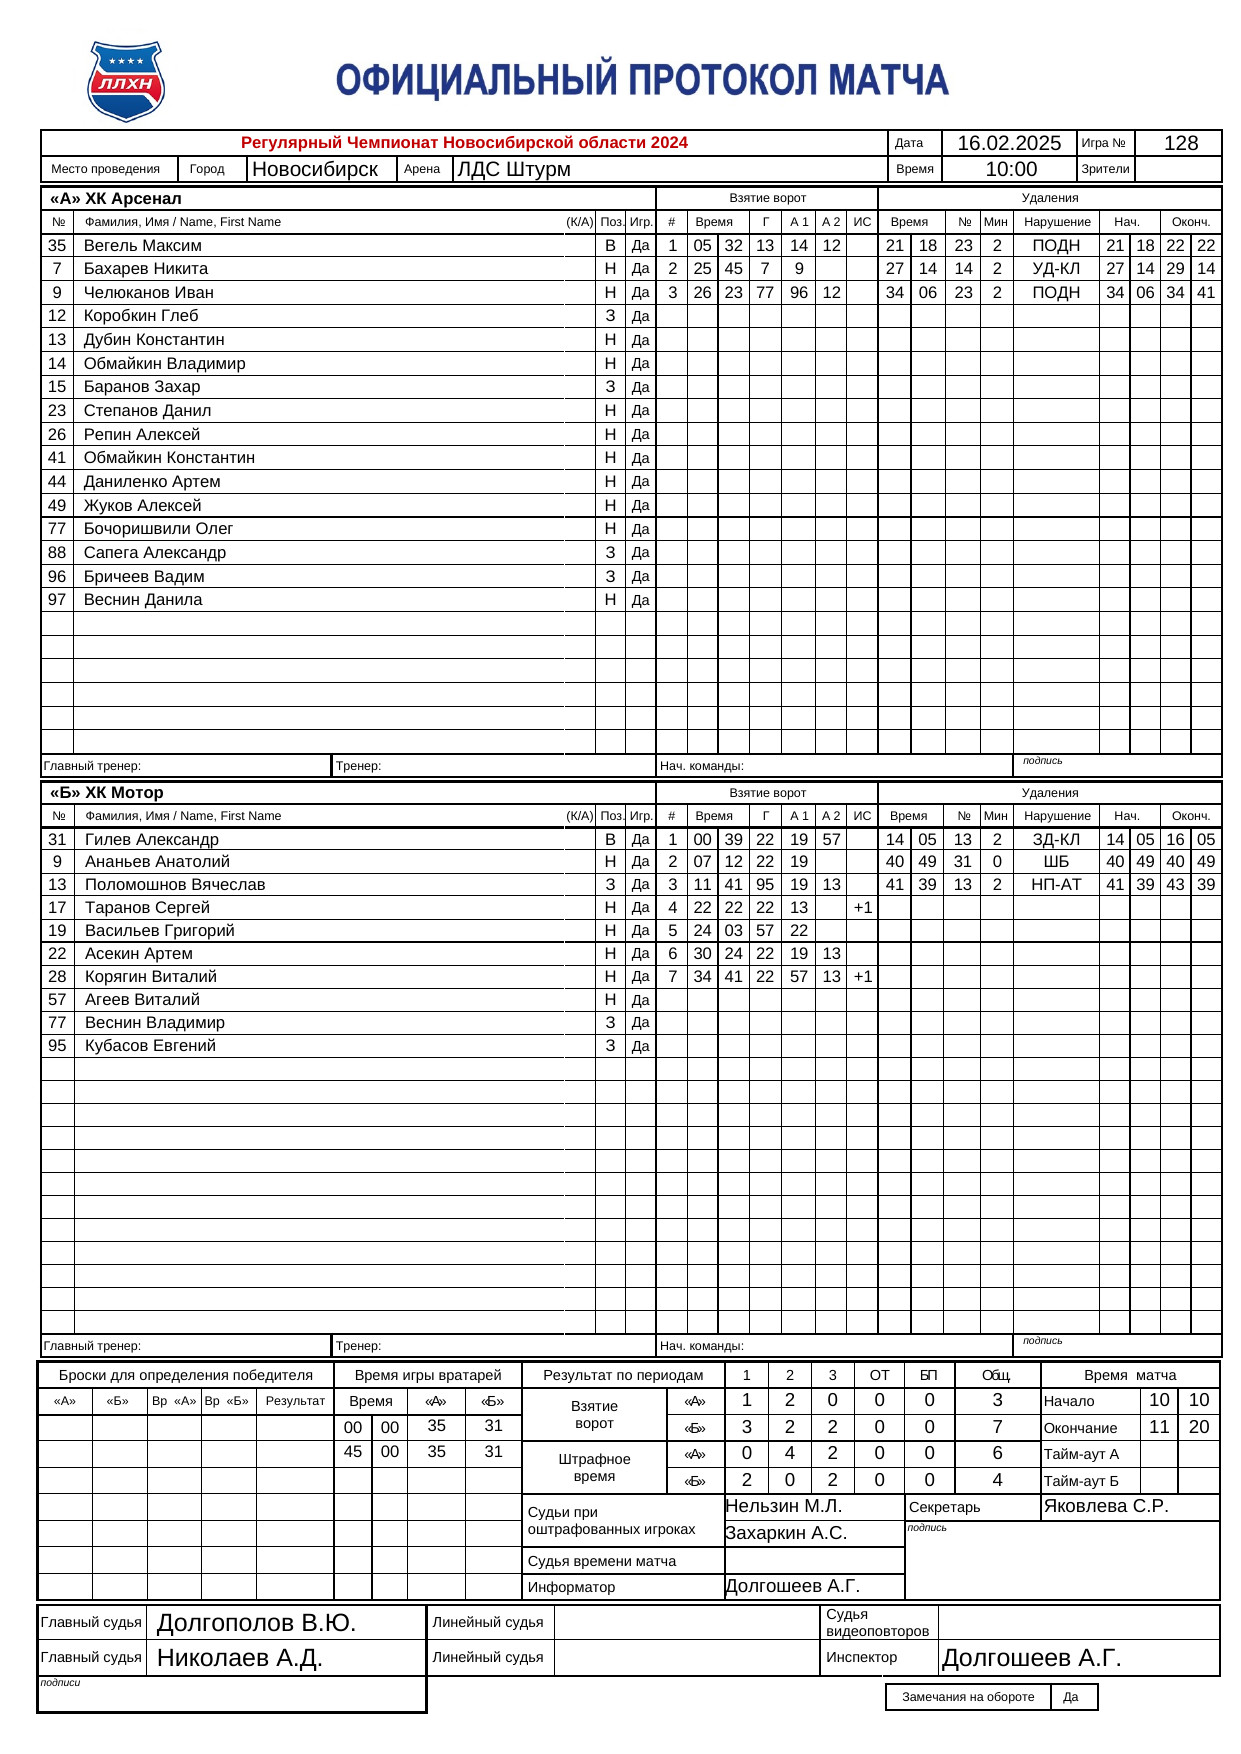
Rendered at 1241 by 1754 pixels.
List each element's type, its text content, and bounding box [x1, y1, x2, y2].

table_cell [657, 1242, 687, 1264]
table_cell [202, 1441, 256, 1467]
table_cell [408, 1547, 465, 1573]
table_cell [466, 1547, 521, 1573]
table_cell Взятие ворот [523, 1389, 666, 1440]
table_cell Оконч. [1161, 805, 1221, 826]
table_cell З [596, 541, 625, 564]
table_cell [1161, 683, 1190, 706]
table_cell 00 [335, 1416, 371, 1440]
table_cell [93, 1494, 147, 1520]
table_cell [42, 1288, 74, 1310]
table_cell [879, 659, 910, 682]
table_cell [719, 328, 749, 351]
table_cell [1014, 730, 1099, 753]
table_header Да [1052, 1685, 1097, 1709]
table_cell А 2 [816, 805, 846, 826]
table_cell [1014, 541, 1099, 564]
table_cell [1192, 588, 1221, 611]
table_cell Гилев Александр [75, 829, 564, 849]
table_cell [565, 920, 595, 941]
table_cell [946, 352, 980, 374]
table_cell [1192, 1173, 1221, 1195]
table_cell [39, 1441, 92, 1467]
table_cell [657, 659, 687, 682]
table_cell [750, 1242, 781, 1264]
table_cell [657, 707, 687, 729]
table_cell 31 [944, 850, 980, 872]
table_cell [42, 659, 73, 682]
table_cell [816, 446, 846, 469]
table_cell [596, 1058, 625, 1079]
table_header Регулярный Чемпионат Новосибирской области 2024 [42, 131, 887, 155]
table_cell [1014, 1196, 1099, 1218]
table_cell Да [626, 257, 655, 280]
table_cell [879, 707, 910, 729]
table_cell [1161, 943, 1190, 964]
table_cell 10:00 [943, 157, 1076, 181]
table_cell 7 [42, 257, 73, 280]
table_cell Секретарь [906, 1495, 1040, 1520]
table_cell [688, 1265, 717, 1287]
table_cell Поз. [596, 805, 625, 826]
table_cell Вр «Б» [202, 1389, 256, 1413]
table_cell [1100, 1150, 1129, 1172]
table_cell [42, 1081, 74, 1103]
table_cell [466, 1494, 521, 1520]
table_cell [1100, 920, 1129, 941]
table_cell [750, 1288, 781, 1310]
table_cell [981, 1265, 1013, 1287]
table_cell [750, 588, 781, 611]
table_cell [782, 612, 815, 634]
table_cell 25 [688, 257, 717, 280]
table_cell 34 [1100, 281, 1129, 303]
table_cell [782, 1012, 815, 1033]
table_cell [1100, 565, 1129, 587]
table_cell [946, 565, 980, 587]
table_cell 05 [1131, 829, 1160, 849]
table_cell [42, 636, 73, 658]
table_cell [1131, 1150, 1160, 1172]
table_cell 39 [1192, 874, 1221, 895]
table_cell А 2 [816, 211, 846, 233]
table_cell [1131, 896, 1160, 918]
table_cell 00 [373, 1441, 407, 1467]
table_cell [565, 1311, 595, 1333]
table_cell [782, 565, 815, 587]
table_cell +1 [847, 966, 877, 987]
table_cell Баранов Захар [74, 376, 564, 398]
table_cell [565, 659, 595, 682]
table_cell [782, 1311, 815, 1333]
table_cell [1131, 565, 1160, 587]
table_cell [879, 896, 910, 918]
table_header Результат по периодам [523, 1363, 724, 1387]
table_cell [981, 305, 1013, 327]
table_cell [719, 1288, 749, 1310]
table_cell 14 [42, 352, 73, 374]
table_cell [565, 352, 595, 374]
table_cell [782, 1265, 815, 1287]
table_cell [626, 683, 655, 706]
table_cell 57 [782, 966, 815, 987]
table_cell [879, 423, 910, 445]
table_cell [750, 1150, 781, 1172]
table_cell Челюканов Иван [74, 281, 564, 303]
table_cell [816, 1058, 846, 1079]
table_cell [1179, 1468, 1219, 1493]
table_cell [1131, 683, 1160, 706]
table_header Взятие ворот [657, 188, 877, 209]
table_cell Время [335, 1389, 407, 1413]
table_cell [719, 1104, 749, 1126]
table_cell [257, 1574, 333, 1599]
table_cell [1141, 1468, 1177, 1493]
table_cell [1192, 328, 1221, 351]
table_cell [912, 1242, 943, 1264]
table_cell [688, 612, 717, 634]
table_cell [981, 1081, 1013, 1103]
table_cell Н [596, 896, 625, 918]
table_cell [847, 565, 877, 587]
table_cell [75, 1242, 564, 1264]
table_cell [688, 518, 717, 540]
table_cell [782, 305, 815, 327]
table_cell 39 [1131, 874, 1160, 895]
table_cell [879, 1127, 910, 1149]
table_cell [879, 1173, 910, 1195]
table_cell [847, 1081, 877, 1103]
table_cell 22 [750, 829, 781, 849]
table_cell [847, 1311, 877, 1333]
table_cell [782, 1127, 815, 1149]
table_cell Н [596, 399, 625, 422]
table_cell [565, 470, 595, 493]
table_cell [1131, 636, 1160, 658]
table_cell [847, 235, 877, 256]
table_cell 35 [42, 235, 73, 256]
table_cell [879, 328, 910, 351]
table_cell [1131, 1127, 1160, 1149]
table_cell [944, 896, 980, 918]
table_cell [879, 1150, 910, 1172]
table_cell [981, 920, 1013, 941]
table_cell ПОДН [1014, 281, 1099, 303]
table_cell [657, 1127, 687, 1149]
table_cell [1100, 966, 1129, 987]
table_cell [39, 1547, 92, 1573]
table_cell [946, 446, 980, 469]
table_cell [944, 989, 980, 1011]
table_cell 23 [42, 399, 73, 422]
table_cell [688, 1242, 717, 1264]
table_cell 13 [42, 328, 73, 351]
table_cell [879, 494, 910, 516]
table_cell [816, 730, 846, 753]
table_cell [879, 376, 910, 398]
table_cell [847, 494, 877, 516]
table_cell [912, 1104, 943, 1126]
table_cell УД-КЛ [1014, 257, 1099, 280]
table_cell [657, 1196, 687, 1218]
table_cell [719, 423, 749, 445]
table_cell [750, 446, 781, 469]
table_cell 0 [812, 1389, 854, 1413]
table_cell Да [626, 896, 655, 918]
table_cell [335, 1468, 371, 1493]
table_cell [944, 1104, 980, 1126]
table_cell [688, 989, 717, 1011]
table_cell [202, 1416, 256, 1440]
table_cell [1014, 494, 1099, 516]
table_cell [148, 1547, 201, 1573]
table_cell [719, 588, 749, 611]
table_cell [816, 612, 846, 634]
table_cell [912, 1265, 943, 1287]
table_cell [1014, 659, 1099, 682]
table_cell [75, 1311, 564, 1333]
table_cell [981, 446, 1013, 469]
table_cell [565, 1150, 595, 1172]
table_cell Да [626, 920, 655, 941]
table_cell [1131, 707, 1160, 729]
table_cell [657, 494, 687, 516]
table_cell [657, 1081, 687, 1103]
table_cell [565, 1035, 595, 1057]
table_cell [847, 989, 877, 1011]
table_cell [688, 1012, 717, 1033]
table_cell 35 [408, 1441, 465, 1467]
table_cell 05 [912, 829, 943, 849]
table_cell [565, 1127, 595, 1149]
table_cell Дубин Константин [74, 328, 564, 351]
table_cell 15 [42, 376, 73, 398]
table_cell [42, 707, 73, 729]
table_cell [565, 446, 595, 469]
table_cell [719, 1012, 749, 1033]
table_cell [1161, 423, 1190, 445]
table_cell [1161, 305, 1190, 327]
table_cell Долгополов В.Ю. [147, 1606, 425, 1639]
table_cell 49 [912, 850, 943, 872]
table_cell 41 [1100, 874, 1129, 895]
table_cell Долгошеев А.Г. [939, 1640, 1219, 1675]
table_header Время игры вратарей [335, 1363, 521, 1387]
table_cell [1131, 518, 1160, 540]
table_cell [816, 1150, 846, 1172]
table_cell [1100, 943, 1129, 964]
table_cell [847, 1058, 877, 1079]
table_cell [879, 1196, 910, 1218]
table_cell [912, 659, 945, 682]
table_cell [1014, 1311, 1099, 1333]
table_cell 2 [812, 1442, 854, 1467]
table_cell Н [596, 494, 625, 516]
table_cell [42, 683, 73, 706]
table_cell [816, 588, 846, 611]
table_cell [1192, 1035, 1221, 1057]
table_cell [1100, 1173, 1129, 1195]
table_cell [912, 565, 945, 587]
table_cell [688, 565, 717, 587]
table_cell [688, 446, 717, 469]
table_cell [74, 659, 564, 682]
table_cell 39 [912, 874, 943, 895]
table_cell [816, 494, 846, 516]
table_cell [1100, 541, 1129, 564]
table_cell [782, 446, 815, 469]
table_header ОТ [855, 1363, 904, 1387]
table_cell [1192, 636, 1221, 658]
table_cell [565, 1219, 595, 1241]
table_cell [1161, 659, 1190, 682]
table_cell Тайм-аут Б [1042, 1468, 1140, 1493]
table_cell [596, 1196, 625, 1218]
table_cell 41 [719, 874, 749, 895]
table_cell [1014, 518, 1099, 540]
table_cell [847, 612, 877, 634]
table_cell [39, 1521, 92, 1546]
table_cell Кубасов Евгений [75, 1035, 564, 1057]
table_cell [42, 1104, 74, 1126]
table_cell [1100, 659, 1129, 682]
table_cell [912, 541, 945, 564]
table_cell З [596, 305, 625, 327]
table_cell [1161, 376, 1190, 398]
table_cell [719, 707, 749, 729]
table_cell [1100, 305, 1129, 327]
table_cell [1192, 423, 1221, 445]
table_cell 0 [905, 1468, 954, 1493]
table_cell [626, 1219, 655, 1241]
table_cell [1014, 1081, 1099, 1103]
table_cell [912, 1012, 943, 1033]
table_cell [1131, 399, 1160, 422]
table_cell [1192, 989, 1221, 1011]
table_cell Арена [398, 157, 452, 181]
table_cell [912, 1219, 943, 1241]
table_cell [1161, 494, 1190, 516]
table_cell 96 [42, 565, 73, 587]
table_cell [912, 943, 943, 964]
table_cell [847, 470, 877, 493]
table_cell [596, 1219, 625, 1241]
table_cell 21 [879, 235, 910, 256]
table_cell [847, 328, 877, 351]
table_cell [1161, 470, 1190, 493]
table_cell З [596, 874, 625, 895]
table_cell Игр. [626, 211, 655, 233]
table_cell [75, 1150, 564, 1172]
table_cell [565, 1104, 595, 1126]
table_cell [1192, 659, 1221, 682]
table_cell 14 [879, 829, 910, 849]
table_cell [816, 305, 846, 327]
table_cell [750, 636, 781, 658]
table_cell 12 [816, 281, 846, 303]
table_cell 3 [956, 1389, 1040, 1413]
table_cell Репин Алексей [74, 423, 564, 445]
table_cell [657, 446, 687, 469]
table_cell [93, 1468, 147, 1493]
table_cell [75, 1196, 564, 1218]
table_cell [257, 1468, 333, 1493]
table_cell [596, 730, 625, 753]
table_header Взятие ворот [657, 783, 877, 803]
table_cell Нач. команды: [657, 1335, 1012, 1356]
table_cell [816, 423, 846, 445]
table_cell [257, 1547, 333, 1573]
table_cell 14 [1192, 257, 1221, 280]
table_cell [1192, 1265, 1221, 1287]
table_cell [1100, 989, 1129, 1011]
table_cell [981, 1104, 1013, 1126]
table_cell [565, 494, 595, 516]
table_cell [565, 636, 595, 658]
table_cell [657, 518, 687, 540]
table_cell [42, 1150, 74, 1172]
table_cell [782, 423, 815, 445]
table_cell [657, 588, 687, 611]
table_cell «А» [668, 1442, 724, 1467]
table_cell 2 [981, 281, 1013, 303]
table_cell [565, 874, 595, 895]
table_cell [847, 1196, 877, 1218]
table_cell 7 [657, 966, 687, 987]
table_cell 5 [657, 920, 687, 941]
table_cell [596, 612, 625, 634]
table_cell Да [626, 943, 655, 964]
table_cell [626, 1196, 655, 1218]
table_cell Город [179, 157, 246, 181]
table_cell [75, 1104, 564, 1126]
table_cell [912, 612, 945, 634]
table_cell [565, 943, 595, 964]
table_cell [565, 707, 595, 729]
table_cell [719, 399, 749, 422]
table_cell [847, 829, 877, 849]
table_cell [565, 1173, 595, 1195]
table_cell [1161, 920, 1190, 941]
table_cell [335, 1547, 371, 1573]
table_cell [626, 1127, 655, 1149]
table_cell [946, 518, 980, 540]
table_cell [1014, 1012, 1099, 1033]
table_cell «А» [668, 1389, 724, 1413]
table_cell 0 [769, 1468, 811, 1493]
table_cell [782, 376, 815, 398]
table_cell Яковлева С.Р. [1042, 1495, 1219, 1520]
table_cell 9 [42, 850, 74, 872]
table_cell [565, 829, 595, 849]
table_cell 1 [657, 829, 687, 849]
table_cell [847, 281, 877, 303]
table_cell [1131, 659, 1160, 682]
table_cell Обмайкин Владимир [74, 352, 564, 374]
table_cell 35 [408, 1416, 465, 1440]
table_cell [782, 1081, 815, 1103]
table_cell 9 [782, 257, 815, 280]
table_cell [657, 683, 687, 706]
table_cell 41 [719, 966, 749, 987]
table_cell 2 [981, 829, 1013, 849]
table_cell [1131, 494, 1160, 516]
table_cell [719, 1035, 749, 1057]
table_cell Н [596, 588, 625, 611]
table_cell [750, 989, 781, 1011]
table_cell [944, 1150, 980, 1172]
table_cell Н [596, 850, 625, 872]
table_cell [981, 730, 1013, 753]
table_cell Нельзин М.Л. [726, 1495, 904, 1520]
table_header 1 [726, 1363, 768, 1387]
table_cell [847, 1104, 877, 1126]
table_cell [657, 730, 687, 753]
table_cell Таранов Сергей [75, 896, 564, 918]
table_cell [816, 470, 846, 493]
table_cell [1131, 376, 1160, 398]
table_cell [847, 305, 877, 327]
table_header 128 [1136, 131, 1221, 155]
table_cell 05 [1192, 829, 1221, 849]
table_cell [1161, 352, 1190, 374]
table_cell 23 [719, 281, 749, 303]
table_cell 57 [42, 989, 74, 1011]
table_cell [626, 636, 655, 658]
table_cell [75, 1288, 564, 1310]
table_cell [565, 1058, 595, 1079]
table_cell [688, 305, 717, 327]
table_cell Главный судья [39, 1606, 146, 1639]
table_cell [782, 1288, 815, 1310]
table_cell [42, 612, 73, 634]
table_cell 2 [769, 1389, 811, 1413]
table_cell [816, 850, 846, 872]
table_cell [1192, 1196, 1221, 1218]
table_cell [879, 989, 910, 1011]
table_cell [1100, 518, 1129, 540]
table_cell [1100, 376, 1129, 398]
table_header Замечания на обороте [887, 1685, 1050, 1709]
table_cell [148, 1441, 201, 1467]
table_cell [750, 1012, 781, 1033]
table_cell 22 [1192, 235, 1221, 256]
table_cell [565, 966, 595, 987]
table_cell [1131, 305, 1160, 327]
table_cell [1192, 470, 1221, 493]
table_header Общ. [956, 1363, 1040, 1387]
table_cell [750, 494, 781, 516]
table_cell [688, 1196, 717, 1218]
table_cell 22 [688, 896, 717, 918]
table_cell [1014, 636, 1099, 658]
table_cell Инспектор [821, 1640, 938, 1675]
table_cell [1192, 565, 1221, 587]
table_cell Линейный судья [428, 1606, 554, 1639]
table_cell [879, 399, 910, 422]
table_cell [657, 470, 687, 493]
table_cell [688, 730, 717, 753]
table_cell 13 [42, 874, 74, 895]
table_cell [782, 1104, 815, 1126]
table_cell Корягин Виталий [75, 966, 564, 987]
table_cell [1100, 1012, 1129, 1033]
table_cell [335, 1574, 371, 1599]
table_cell 27 [1100, 257, 1129, 280]
table_cell [1141, 1441, 1177, 1467]
table_cell 2 [981, 235, 1013, 256]
table_cell [750, 376, 781, 398]
table_cell [981, 683, 1013, 706]
table_cell [981, 1288, 1013, 1310]
table_cell 19 [42, 920, 74, 941]
table_cell [1014, 1127, 1099, 1149]
table_cell Н [596, 328, 625, 351]
table_cell [688, 1311, 717, 1333]
table_cell Нач. [1100, 211, 1160, 233]
table_cell [816, 1012, 846, 1033]
table_cell [42, 1311, 74, 1333]
table_cell [1131, 989, 1160, 1011]
table_cell [688, 683, 717, 706]
table_cell «Б» [668, 1415, 724, 1440]
table_cell 0 [905, 1442, 954, 1467]
table_cell [202, 1547, 256, 1573]
table_cell 14 [946, 257, 980, 280]
table_cell [39, 1416, 92, 1440]
table_cell [981, 966, 1013, 987]
table_cell 22 [42, 943, 74, 964]
table_cell [596, 1104, 625, 1126]
table_cell [1014, 423, 1099, 445]
table_cell Долгошеев А.Г. [726, 1575, 904, 1599]
table_cell [466, 1468, 521, 1493]
table_cell # [657, 211, 687, 233]
table_cell [42, 1173, 74, 1195]
table_cell [847, 636, 877, 658]
table_cell [912, 1196, 943, 1218]
table_cell [1161, 730, 1190, 753]
table_cell [257, 1521, 333, 1546]
table_cell 44 [42, 470, 73, 493]
table_cell [1131, 1081, 1160, 1103]
table_cell [879, 1242, 910, 1264]
table_cell Да [626, 588, 655, 611]
table_cell [596, 1242, 625, 1264]
table_cell 45 [719, 257, 749, 280]
table_cell Да [626, 518, 655, 540]
table_cell Нач. команды: [657, 755, 1012, 776]
table_cell [688, 1288, 717, 1310]
table_cell [944, 1012, 980, 1033]
table_cell [565, 989, 595, 1011]
table_cell [847, 1127, 877, 1149]
table_cell [596, 659, 625, 682]
table_cell [1131, 1311, 1160, 1333]
table_cell [847, 423, 877, 445]
table_cell [719, 730, 749, 753]
table_cell [1100, 352, 1129, 374]
table_cell [816, 707, 846, 729]
table_cell [946, 376, 980, 398]
table_cell [596, 1288, 625, 1310]
table_cell [688, 328, 717, 351]
table_cell [1161, 989, 1190, 1011]
table_cell [1131, 446, 1160, 469]
table_cell [912, 1288, 943, 1310]
table_cell Захаркин А.С. [726, 1521, 904, 1546]
table_cell [1161, 1173, 1190, 1195]
table_cell 0 [855, 1415, 904, 1440]
table_cell [1100, 588, 1129, 611]
table_cell [719, 1173, 749, 1195]
table_cell Даниленко Артем [74, 470, 564, 493]
table_header 16.02.2025 [943, 131, 1076, 155]
table_cell [1131, 1219, 1160, 1241]
table_cell [688, 352, 717, 374]
table_cell [688, 636, 717, 658]
table_cell 22 [750, 943, 781, 964]
table_cell [626, 1242, 655, 1264]
table_cell 19 [782, 850, 815, 872]
table_cell [816, 541, 846, 564]
table_cell [657, 1058, 687, 1079]
table_cell [879, 588, 910, 611]
table_cell [565, 1012, 595, 1033]
table_cell [1014, 1219, 1099, 1241]
table_cell Г [750, 805, 781, 826]
table_cell [688, 1058, 717, 1079]
table_cell [847, 376, 877, 398]
table_cell [1192, 966, 1221, 987]
table_cell [879, 1012, 910, 1033]
table_cell Н [596, 423, 625, 445]
table_cell 1 [726, 1389, 768, 1413]
table_cell [782, 1150, 815, 1172]
table_cell [688, 659, 717, 682]
table_cell [946, 683, 980, 706]
table_cell подпись [1014, 755, 1221, 776]
table_cell [657, 1311, 687, 1333]
table_cell ЗД-КЛ [1014, 829, 1099, 849]
table_cell [879, 1104, 910, 1126]
table_cell Тайм-аут А [1042, 1441, 1140, 1467]
table_cell [1131, 1058, 1160, 1079]
table_cell Зрители [1078, 157, 1134, 181]
table_cell [782, 1173, 815, 1195]
table_cell [1161, 612, 1190, 634]
table_cell 77 [42, 518, 73, 540]
table_cell [847, 518, 877, 540]
table_cell [657, 376, 687, 398]
table_cell [719, 541, 749, 564]
table_cell [202, 1468, 256, 1493]
table_cell [688, 376, 717, 398]
table_cell [1131, 920, 1160, 941]
table_cell [847, 730, 877, 753]
table_cell [565, 683, 595, 706]
table_cell [782, 588, 815, 611]
table_cell [74, 683, 564, 706]
table_cell [782, 1242, 815, 1264]
table_cell [879, 1058, 910, 1079]
table_cell [1014, 1265, 1099, 1287]
table_cell 11 [1141, 1415, 1177, 1440]
table_cell [879, 446, 910, 469]
table_cell [555, 1640, 819, 1675]
table_cell 3 [657, 874, 687, 895]
picture [5, 28, 1179, 129]
table_cell [879, 565, 910, 587]
table_cell [719, 470, 749, 493]
table_cell [981, 707, 1013, 729]
table_cell 40 [1100, 850, 1129, 872]
table_cell № [946, 211, 980, 233]
table_cell [879, 352, 910, 374]
table_cell [565, 376, 595, 398]
table_cell [1100, 1311, 1129, 1333]
table_cell [1131, 541, 1160, 564]
table_cell [1179, 1441, 1219, 1467]
table_cell [626, 707, 655, 729]
table_cell 77 [42, 1012, 74, 1033]
table_cell [1100, 446, 1129, 469]
table_cell [946, 659, 980, 682]
table_cell [1161, 1127, 1190, 1149]
table_cell [626, 1058, 655, 1079]
table_cell 19 [782, 874, 815, 895]
table_cell [750, 1058, 781, 1079]
table_cell [879, 612, 910, 634]
table_cell [1161, 1288, 1190, 1310]
table_cell [912, 305, 945, 327]
table_cell [74, 612, 564, 634]
table_cell [93, 1574, 147, 1599]
table_cell Да [626, 989, 655, 1011]
table_cell [688, 588, 717, 611]
table_cell [1192, 1081, 1221, 1103]
table_cell [596, 1173, 625, 1195]
table_cell [981, 1311, 1013, 1333]
table_cell [981, 1012, 1013, 1033]
table_cell [657, 1104, 687, 1126]
table_cell [879, 541, 910, 564]
table_cell [719, 1196, 749, 1218]
table_cell [782, 470, 815, 493]
table_cell [782, 1219, 815, 1241]
table_cell [816, 1288, 846, 1310]
table_cell [657, 1012, 687, 1033]
table_cell Оконч. [1161, 211, 1221, 233]
table_cell [39, 1468, 92, 1493]
table_cell [1131, 966, 1160, 987]
table_cell [1014, 943, 1099, 964]
table_cell [981, 989, 1013, 1011]
table_cell Да [626, 565, 655, 587]
table_cell Н [596, 966, 625, 987]
table_cell [688, 1104, 717, 1126]
table_cell [1131, 943, 1160, 964]
table_cell [657, 1173, 687, 1195]
table_cell Судья видеоповторов [821, 1606, 938, 1639]
table_cell 31 [466, 1416, 521, 1440]
table_cell «А» [408, 1389, 465, 1413]
table_cell Да [626, 399, 655, 422]
table_cell 20 [1179, 1415, 1219, 1440]
table_cell [1161, 1012, 1190, 1033]
table_cell [1192, 352, 1221, 374]
table_cell [946, 305, 980, 327]
table_cell [626, 1104, 655, 1126]
table_cell Мин [981, 805, 1013, 826]
table_cell [74, 636, 564, 658]
table_cell Бахарев Никита [74, 257, 564, 280]
table_cell [847, 1242, 877, 1264]
table_cell 13 [944, 829, 980, 849]
table_cell # [657, 805, 687, 826]
table_header Удаления [879, 783, 1221, 803]
table_cell [981, 612, 1013, 634]
table_cell Тренер: [333, 1335, 655, 1356]
table_cell 0 [905, 1389, 954, 1413]
table_cell В [596, 829, 625, 849]
table_cell [1014, 1288, 1099, 1310]
table_cell [981, 399, 1013, 422]
table_cell [750, 659, 781, 682]
table_cell [981, 518, 1013, 540]
table_cell [883, 1677, 1220, 1681]
table_cell Окончание [1042, 1415, 1140, 1440]
table_cell [657, 989, 687, 1011]
table_cell [944, 1242, 980, 1264]
table_cell № [42, 211, 73, 233]
table_cell [944, 1288, 980, 1310]
table_cell [1192, 1242, 1221, 1264]
table_cell [1014, 352, 1099, 374]
table_cell [1131, 588, 1160, 611]
table_cell [782, 518, 815, 540]
table_cell [816, 399, 846, 422]
table_cell [1014, 920, 1099, 941]
table_cell [719, 989, 749, 1011]
table_cell [1100, 1265, 1129, 1287]
table_cell 0 [905, 1415, 954, 1440]
table_cell [816, 636, 846, 658]
table_cell [1131, 1196, 1160, 1218]
table_cell [944, 1311, 980, 1333]
table_cell З [596, 1012, 625, 1033]
table_cell [1014, 707, 1099, 729]
table_cell [1192, 1288, 1221, 1310]
table_cell Да [626, 305, 655, 327]
table_cell [981, 1219, 1013, 1241]
table_cell [912, 1035, 943, 1057]
table_cell [912, 1127, 943, 1149]
table_cell [847, 920, 877, 941]
table_cell 22 [782, 920, 815, 941]
table_cell [939, 1606, 1219, 1639]
table_cell [1161, 565, 1190, 587]
table_cell [596, 1311, 625, 1333]
table_cell [912, 1311, 943, 1333]
table_cell 07 [688, 850, 717, 872]
table_cell [626, 1311, 655, 1333]
table_cell [1100, 707, 1129, 729]
table_header 2 [769, 1363, 811, 1387]
table_cell [1131, 1035, 1160, 1057]
table_cell [750, 328, 781, 351]
table_cell [1014, 1058, 1099, 1079]
table_cell Да [626, 966, 655, 987]
table_cell [1131, 423, 1160, 445]
table_cell Главный тренер: [42, 1335, 330, 1356]
table_cell [657, 1035, 687, 1057]
table_cell [946, 707, 980, 729]
table_cell [981, 943, 1013, 964]
table_cell [626, 1150, 655, 1172]
table_cell 12 [719, 850, 749, 872]
table_cell Н [596, 518, 625, 540]
table_cell 24 [688, 920, 717, 941]
table_cell [912, 989, 943, 1011]
table_cell [565, 1288, 595, 1310]
table_cell [148, 1574, 201, 1599]
table_cell [1161, 707, 1190, 729]
table_cell [981, 896, 1013, 918]
table_cell [750, 423, 781, 445]
table_cell 45 [335, 1441, 371, 1467]
table_cell [750, 683, 781, 706]
table_cell 7 [956, 1415, 1040, 1440]
table_cell [816, 565, 846, 587]
table_cell 2 [657, 257, 687, 280]
table_cell [373, 1521, 407, 1546]
table_cell 19 [782, 829, 815, 849]
table_cell [75, 1081, 564, 1103]
table_cell [847, 874, 877, 895]
table_cell 22 [719, 896, 749, 918]
table_cell [912, 730, 945, 753]
table_cell [944, 1058, 980, 1079]
table_cell [1161, 588, 1190, 611]
table_cell [1014, 446, 1099, 469]
table_cell [816, 1242, 846, 1264]
table_cell [1192, 1058, 1221, 1079]
table_cell [1161, 636, 1190, 658]
table_cell «Б » [466, 1389, 521, 1413]
table_cell 40 [1161, 850, 1190, 872]
table_cell [1161, 1196, 1190, 1218]
table_cell Время [688, 805, 749, 826]
table_cell [981, 1058, 1013, 1079]
table_cell 31 [466, 1441, 521, 1467]
table_cell [782, 659, 815, 682]
table_cell [981, 1150, 1013, 1172]
table_cell [1192, 1104, 1221, 1126]
table_cell 18 [912, 235, 945, 256]
table_cell [946, 470, 980, 493]
table_cell [847, 683, 877, 706]
table_cell 41 [879, 874, 910, 895]
table_cell Да [626, 376, 655, 398]
table_cell Да [626, 423, 655, 445]
table_cell 05 [688, 235, 717, 256]
table_cell [42, 1196, 74, 1218]
table_cell 14 [1131, 257, 1160, 280]
table_cell 23 [946, 281, 980, 303]
table_cell 14 [1100, 829, 1129, 849]
table_cell [782, 636, 815, 658]
table_cell 03 [719, 920, 749, 941]
table_cell [750, 1035, 781, 1057]
table_cell [981, 470, 1013, 493]
table_cell Агеев Виталий [75, 989, 564, 1011]
table_cell [565, 1265, 595, 1287]
table_cell [719, 659, 749, 682]
table_cell [847, 399, 877, 422]
table_cell [202, 1521, 256, 1546]
table_cell [912, 423, 945, 445]
table_cell 32 [719, 235, 749, 256]
table_cell Мин [981, 211, 1013, 233]
table_cell № [42, 805, 74, 826]
table_cell [847, 1288, 877, 1310]
table_cell Да [626, 446, 655, 469]
table_cell [373, 1468, 407, 1493]
table_cell 49 [1192, 850, 1221, 872]
table_cell [981, 565, 1013, 587]
table_cell [257, 1494, 333, 1520]
table_cell [912, 399, 945, 422]
table_cell [626, 1288, 655, 1310]
table_cell подпись [1014, 1335, 1221, 1356]
table_cell 10 [1179, 1389, 1219, 1413]
table_cell [847, 943, 877, 964]
table_cell [879, 920, 910, 941]
table_cell [1161, 328, 1190, 351]
table_cell [688, 1150, 717, 1172]
table_cell [847, 1219, 877, 1241]
table_cell [981, 1035, 1013, 1057]
table_cell [466, 1574, 521, 1599]
table_cell [1192, 376, 1221, 398]
table_cell [1100, 730, 1129, 753]
table_cell [1192, 518, 1221, 540]
table_cell [879, 636, 910, 658]
table_cell (К/А) [565, 211, 595, 233]
table_cell 41 [42, 446, 73, 469]
table_cell [657, 636, 687, 658]
table_cell [565, 305, 595, 327]
table_cell [847, 1173, 877, 1195]
table_cell [657, 352, 687, 374]
table_cell [879, 1288, 910, 1310]
table_cell [944, 1035, 980, 1057]
table_cell Вр «А» [148, 1389, 201, 1413]
table_cell [257, 1416, 333, 1440]
table_cell [816, 989, 846, 1011]
table_cell [626, 1081, 655, 1103]
table_cell [912, 896, 943, 918]
table_cell [1192, 707, 1221, 729]
table_cell Время [879, 805, 943, 826]
table_cell 34 [688, 966, 717, 987]
table_cell [750, 612, 781, 634]
table_cell [879, 518, 910, 540]
table_cell [816, 1196, 846, 1218]
table_cell 3 [726, 1415, 768, 1440]
table_cell Время [688, 211, 749, 233]
table_cell [1014, 376, 1099, 398]
table_cell [1014, 989, 1099, 1011]
table_cell Н [596, 257, 625, 280]
table_cell [1161, 1035, 1190, 1057]
table_cell [912, 707, 945, 729]
table_cell Вегель Максим [74, 235, 564, 256]
table_cell [688, 1173, 717, 1195]
table_cell 2 [981, 257, 1013, 280]
table_cell [1100, 683, 1129, 706]
table_cell Да [626, 541, 655, 564]
table_cell [408, 1468, 465, 1493]
table_header БП [905, 1363, 954, 1387]
table_cell Н [596, 470, 625, 493]
table_cell [1100, 423, 1129, 445]
table_cell [148, 1494, 201, 1520]
table_cell [912, 1150, 943, 1172]
table_cell [912, 966, 943, 987]
table_cell [816, 328, 846, 351]
table_cell [565, 565, 595, 587]
table_cell [847, 541, 877, 564]
table_cell [565, 588, 595, 611]
table_cell [565, 730, 595, 753]
table_cell [93, 1416, 147, 1440]
table_cell 21 [1100, 235, 1129, 256]
table_cell [596, 707, 625, 729]
table_header Броски для определения победителя [39, 1363, 333, 1387]
table_cell [1131, 1104, 1160, 1126]
table_cell [688, 1081, 717, 1103]
table_cell [657, 565, 687, 587]
table_cell Место проведения [42, 157, 177, 181]
table_cell [1192, 494, 1221, 516]
table_cell [1161, 1104, 1190, 1126]
table_cell 57 [816, 829, 846, 849]
table_cell Да [626, 328, 655, 351]
table_cell [688, 423, 717, 445]
table_cell [657, 541, 687, 564]
table_cell [1161, 1311, 1190, 1333]
table_cell 0 [855, 1442, 904, 1467]
table_cell 23 [946, 235, 980, 256]
table_cell [847, 1265, 877, 1287]
table_cell [719, 494, 749, 516]
table_cell Фамилия, Имя / Name, First Name [74, 211, 565, 233]
table_cell [1131, 612, 1160, 634]
table_cell [1192, 896, 1221, 918]
table_cell [912, 494, 945, 516]
table_cell [946, 588, 980, 611]
table_cell [847, 352, 877, 374]
table_cell [75, 1058, 564, 1079]
table_cell [202, 1494, 256, 1520]
table_cell [816, 1127, 846, 1149]
table_cell [726, 1548, 904, 1573]
table_cell В [596, 235, 625, 256]
table_cell 41 [1192, 281, 1221, 303]
table_cell [816, 1219, 846, 1241]
table_cell [596, 683, 625, 706]
table_cell Да [626, 1035, 655, 1057]
table_cell [816, 920, 846, 941]
table_cell [1014, 588, 1099, 611]
table_cell [565, 850, 595, 872]
table_cell подпись [906, 1522, 1219, 1599]
table_cell Да [626, 470, 655, 493]
table_cell Линейный судья [428, 1640, 554, 1675]
table_cell [1161, 1081, 1190, 1103]
table_cell Поз. [596, 211, 625, 233]
table_cell [565, 518, 595, 540]
table_cell [750, 1173, 781, 1195]
table_cell Коробкин Глеб [74, 305, 564, 327]
table_cell Жуков Алексей [74, 494, 564, 516]
table_cell [816, 1265, 846, 1287]
table_cell Г [750, 211, 781, 233]
table_cell [1014, 1150, 1099, 1172]
table_cell [879, 470, 910, 493]
table_cell [657, 328, 687, 351]
table_cell ЛДС Штурм [454, 157, 887, 181]
table_cell [879, 1311, 910, 1333]
table_cell 88 [42, 541, 73, 564]
table_cell А 1 [782, 211, 815, 233]
table_cell Н [596, 989, 625, 1011]
table_cell Поломошнов Вячеслав [75, 874, 564, 895]
table_cell Время [879, 211, 945, 233]
table_cell [626, 659, 655, 682]
table_cell [1192, 1012, 1221, 1033]
table_cell [688, 1127, 717, 1149]
table_cell [1131, 1288, 1160, 1310]
table_cell 18 [1131, 235, 1160, 256]
table_cell [555, 1606, 819, 1639]
table_cell 0 [981, 850, 1013, 872]
table_cell [750, 1081, 781, 1103]
table_cell 1 [657, 235, 687, 256]
table_header Игра № [1078, 131, 1134, 155]
table_cell [93, 1521, 147, 1546]
table_cell 13 [750, 235, 781, 256]
table_cell [202, 1574, 256, 1599]
table_cell Штрафное время [523, 1442, 666, 1493]
table_cell [373, 1574, 407, 1599]
table_header «Б» ХК Мотор [42, 783, 655, 803]
table_cell [912, 683, 945, 706]
table_cell [1192, 305, 1221, 327]
table_cell [750, 541, 781, 564]
table_cell [946, 541, 980, 564]
table_cell Н [596, 352, 625, 374]
table_cell [944, 1081, 980, 1103]
table_cell [1014, 1104, 1099, 1126]
table_cell 06 [912, 281, 945, 303]
table_cell [1100, 494, 1129, 516]
table_cell [782, 1196, 815, 1218]
table_cell [657, 612, 687, 634]
table_cell [816, 1173, 846, 1195]
table_cell [944, 920, 980, 941]
table_cell [1014, 1035, 1099, 1057]
table_cell Обмайкин Константин [74, 446, 564, 469]
table_cell [408, 1494, 465, 1520]
table_cell [1100, 328, 1129, 351]
table_cell [879, 1219, 910, 1241]
table_cell [719, 376, 749, 398]
table_cell Игр. [626, 805, 655, 826]
table_cell [148, 1468, 201, 1493]
table_cell [42, 1127, 74, 1149]
table_cell Н [596, 446, 625, 469]
table_cell [1192, 943, 1221, 964]
table_cell [1099, 1682, 1220, 1711]
table_cell 2 [657, 850, 687, 872]
table_cell [75, 1219, 564, 1241]
table_cell 00 [688, 829, 717, 849]
table_cell Да [626, 235, 655, 256]
table_cell [1192, 1127, 1221, 1149]
table_cell Николаев А.Д. [147, 1640, 425, 1675]
table_cell [657, 423, 687, 445]
table_cell [1014, 565, 1099, 587]
table_cell [816, 518, 846, 540]
table_cell [719, 612, 749, 634]
table_cell [719, 1127, 749, 1149]
table_cell [912, 1058, 943, 1079]
table_cell 95 [42, 1035, 74, 1057]
table_cell [847, 707, 877, 729]
table_cell Судьи при оштрафованных игроках [523, 1495, 724, 1546]
table_cell [847, 1035, 877, 1057]
table_cell «А» [39, 1389, 92, 1413]
table_cell Главный тренер: [42, 755, 330, 776]
table_cell [847, 1012, 877, 1033]
table_cell Нач. [1100, 805, 1160, 826]
table_cell [626, 612, 655, 634]
table_cell [74, 730, 564, 753]
table_cell [879, 943, 910, 964]
table_cell [946, 730, 980, 753]
table_cell Сапега Александр [74, 541, 564, 564]
table_cell [719, 1242, 749, 1264]
table_cell [750, 707, 781, 729]
table_cell Да [626, 850, 655, 872]
table_cell [912, 376, 945, 398]
table_cell [1161, 1150, 1190, 1172]
table_cell [782, 541, 815, 564]
table_cell З [596, 376, 625, 398]
table_cell [719, 1265, 749, 1287]
table_cell [1192, 730, 1221, 753]
table_cell [750, 1219, 781, 1241]
table_cell [782, 1058, 815, 1079]
table_header «А» ХК Арсенал [42, 188, 655, 209]
table_cell 27 [879, 257, 910, 280]
table_cell [148, 1416, 201, 1440]
table_cell Да [626, 352, 655, 374]
table_cell [981, 1173, 1013, 1195]
table_cell [1136, 157, 1221, 181]
table_cell Информатор [523, 1575, 724, 1599]
table_cell [782, 989, 815, 1011]
table_cell [981, 588, 1013, 611]
table_cell [688, 399, 717, 422]
table_cell ПОДН [1014, 235, 1099, 256]
table_header Удаления [879, 188, 1221, 209]
table_cell А 1 [782, 805, 815, 826]
table_cell Веснин Данила [74, 588, 564, 611]
table_cell [1100, 636, 1129, 658]
table_cell [1192, 1311, 1221, 1333]
table_cell З [596, 1035, 625, 1057]
table_cell [816, 1104, 846, 1126]
table_cell [719, 1219, 749, 1241]
table_cell [1131, 730, 1160, 753]
table_cell [42, 1219, 74, 1241]
table_cell [596, 1265, 625, 1287]
table_cell [782, 1035, 815, 1057]
table_cell 12 [42, 305, 73, 327]
table_cell [1131, 328, 1160, 351]
table_cell [42, 730, 73, 753]
table_cell [1014, 966, 1099, 987]
table_cell [1161, 541, 1190, 564]
table_cell 13 [816, 874, 846, 895]
table_cell 57 [750, 920, 781, 941]
table_cell [946, 494, 980, 516]
table_cell [93, 1547, 147, 1573]
table_cell [1131, 1265, 1160, 1287]
table_cell [816, 352, 846, 374]
table_cell [1100, 399, 1129, 422]
table_cell [912, 1081, 943, 1103]
table_cell Да [626, 874, 655, 895]
table_cell 13 [816, 943, 846, 964]
table_cell Н [596, 281, 625, 303]
table_cell Время [889, 157, 941, 181]
table_cell 0 [726, 1442, 768, 1467]
table_cell [879, 1081, 910, 1103]
table_cell [750, 518, 781, 540]
table_cell [816, 1035, 846, 1057]
table_cell [1100, 470, 1129, 493]
table_cell [1192, 683, 1221, 706]
table_cell 9 [42, 281, 73, 303]
table_cell [1192, 541, 1221, 564]
table_cell [981, 423, 1013, 445]
table_cell [816, 683, 846, 706]
table_cell [912, 588, 945, 611]
table_cell (К/А) [565, 805, 595, 826]
table_cell [750, 565, 781, 587]
table_cell 6 [956, 1442, 1040, 1467]
table_cell 2 [981, 874, 1013, 895]
table_cell [596, 1150, 625, 1172]
table_cell Степанов Данил [74, 399, 564, 422]
table_cell 49 [42, 494, 73, 516]
table_cell [1100, 1104, 1129, 1126]
table_cell [1192, 1150, 1221, 1172]
table_cell 24 [719, 943, 749, 964]
table_cell [719, 1311, 749, 1333]
table_cell [1100, 896, 1129, 918]
table_cell [1161, 1265, 1190, 1287]
table_cell [719, 446, 749, 469]
table_cell 95 [750, 874, 781, 895]
table_cell З [596, 565, 625, 587]
table_cell +1 [847, 896, 877, 918]
table_cell [912, 1173, 943, 1195]
table_cell [912, 446, 945, 469]
table_cell [782, 683, 815, 706]
table_cell [946, 636, 980, 658]
table_cell Бричеев Вадим [74, 565, 564, 587]
table_cell Н [596, 920, 625, 941]
table_cell [847, 257, 877, 280]
table_cell [565, 235, 595, 256]
table_cell Тренер: [333, 755, 655, 776]
table_cell 10 [1141, 1389, 1177, 1413]
table_cell [1192, 446, 1221, 469]
table_cell [750, 470, 781, 493]
table_cell 19 [782, 943, 815, 964]
table_cell 12 [816, 235, 846, 256]
table_cell [1100, 1058, 1129, 1079]
table_cell [816, 1311, 846, 1333]
table_cell [816, 1081, 846, 1103]
table_cell Нарушение [1014, 805, 1099, 826]
table_cell 4 [956, 1468, 1040, 1493]
table_cell Да [626, 494, 655, 516]
table_cell [428, 1677, 882, 1711]
table_cell [944, 1265, 980, 1287]
table_cell [750, 1265, 781, 1287]
table_cell [719, 518, 749, 540]
table_cell [1100, 1081, 1129, 1103]
table_cell [1161, 399, 1190, 422]
table_cell [816, 659, 846, 682]
table_cell 49 [1131, 850, 1160, 872]
table_cell 22 [750, 896, 781, 918]
table_cell [93, 1441, 147, 1467]
table_cell [1014, 896, 1099, 918]
table_cell [657, 1150, 687, 1172]
table_cell «Б» [93, 1389, 147, 1413]
table_cell [879, 730, 910, 753]
table_cell 14 [912, 257, 945, 280]
table_cell [1161, 446, 1190, 469]
table_cell [1014, 399, 1099, 422]
table_cell [1131, 1012, 1160, 1033]
table_cell [782, 328, 815, 351]
table_cell [981, 352, 1013, 374]
table_cell [750, 305, 781, 327]
table_cell [750, 399, 781, 422]
table_cell 40 [879, 850, 910, 872]
table_cell [657, 1288, 687, 1310]
table_cell 28 [42, 966, 74, 987]
table_cell [657, 1265, 687, 1287]
table_cell [944, 1127, 980, 1149]
table_cell [1100, 1242, 1129, 1264]
table_cell [596, 1127, 625, 1149]
table_cell [657, 305, 687, 327]
table_cell № [944, 805, 980, 826]
table_cell [981, 541, 1013, 564]
table_cell [944, 943, 980, 964]
table_cell [1131, 470, 1160, 493]
table_cell [981, 1196, 1013, 1218]
table_cell [981, 328, 1013, 351]
table_cell [719, 1081, 749, 1103]
table_cell [75, 1127, 564, 1149]
table_cell Асекин Артем [75, 943, 564, 964]
table_cell [1014, 1173, 1099, 1195]
table_cell [750, 352, 781, 374]
table_cell [1131, 1242, 1160, 1264]
table_cell [719, 565, 749, 587]
table_cell [879, 1265, 910, 1287]
table_cell [879, 966, 910, 987]
table_cell [626, 1265, 655, 1287]
table_cell [719, 683, 749, 706]
table_cell [944, 966, 980, 987]
table_cell [946, 423, 980, 445]
table_cell [946, 399, 980, 422]
table_cell [1161, 1242, 1190, 1264]
table_cell [1100, 1219, 1129, 1241]
table_cell 14 [782, 235, 815, 256]
table_cell Фамилия, Имя / Name, First Name [75, 805, 565, 826]
table_cell [565, 896, 595, 918]
table_cell 6 [657, 943, 687, 964]
table_header 3 [812, 1363, 854, 1387]
table_cell [847, 1150, 877, 1172]
table_cell [657, 399, 687, 422]
table_cell [565, 257, 595, 280]
table_cell [148, 1521, 201, 1546]
table_cell [944, 1219, 980, 1241]
table_cell Результат [257, 1389, 333, 1413]
table_cell [565, 612, 595, 634]
table_cell [719, 352, 749, 374]
table_cell [688, 707, 717, 729]
table_cell [688, 541, 717, 564]
table_cell [946, 612, 980, 634]
table_cell [944, 1173, 980, 1195]
table_header Время матча [1042, 1363, 1219, 1387]
table_cell [912, 470, 945, 493]
table_cell 13 [816, 966, 846, 987]
table_cell 7 [750, 257, 781, 280]
table_cell 29 [1161, 257, 1190, 280]
table_cell [565, 1081, 595, 1103]
table_cell [1192, 1219, 1221, 1241]
table_cell [750, 1196, 781, 1218]
table_cell [1161, 1058, 1190, 1079]
table_cell [565, 328, 595, 351]
table_cell [782, 494, 815, 516]
table_cell [39, 1574, 92, 1599]
table_cell [719, 1150, 749, 1172]
table_cell [373, 1547, 407, 1573]
table_cell 16 [1161, 829, 1190, 849]
table_cell [1192, 612, 1221, 634]
table_cell [1014, 305, 1099, 327]
table_cell ИС [847, 211, 877, 233]
table_cell 00 [373, 1416, 407, 1440]
table_cell [912, 518, 945, 540]
table_cell Главный судья [39, 1640, 146, 1675]
table_cell [657, 1219, 687, 1241]
table_cell [1161, 896, 1190, 918]
table_cell [750, 1127, 781, 1149]
table_cell [944, 1196, 980, 1218]
table_cell [335, 1494, 371, 1520]
table_cell [816, 257, 846, 280]
table_cell [688, 494, 717, 516]
table_cell 3 [657, 281, 687, 303]
table_cell [42, 1265, 74, 1287]
table_cell [782, 352, 815, 374]
table_cell [1100, 612, 1129, 634]
table_cell [1014, 612, 1099, 634]
table_cell [1100, 1127, 1129, 1149]
table_cell [981, 659, 1013, 682]
table_cell 34 [879, 281, 910, 303]
table_cell [565, 1196, 595, 1218]
table_cell [847, 588, 877, 611]
table_cell Судья времени матча [523, 1548, 724, 1573]
table_cell Да [626, 1012, 655, 1033]
table_cell [1100, 1288, 1129, 1310]
table_cell [719, 636, 749, 658]
table_cell [466, 1521, 521, 1546]
table_cell [750, 1104, 781, 1126]
table_cell 11 [688, 874, 717, 895]
table_cell [1192, 399, 1221, 422]
table_cell [912, 920, 943, 941]
table_cell 0 [855, 1389, 904, 1413]
table_cell [596, 636, 625, 658]
table_cell [688, 1035, 717, 1057]
table_cell [981, 1242, 1013, 1264]
table_cell [1161, 966, 1190, 987]
table_cell Васильев Григорий [75, 920, 564, 941]
table_cell 26 [42, 423, 73, 445]
table_cell [1131, 1173, 1160, 1195]
table_cell [750, 730, 781, 753]
table_cell [688, 470, 717, 493]
table_cell [719, 1058, 749, 1079]
table_cell [981, 376, 1013, 398]
table_cell [912, 636, 945, 658]
table_cell [981, 636, 1013, 658]
table_cell [1014, 1242, 1099, 1264]
table_cell [1014, 683, 1099, 706]
table_cell [912, 352, 945, 374]
table_cell [981, 494, 1013, 516]
table_cell [565, 423, 595, 445]
table_cell [879, 1035, 910, 1057]
table_cell 39 [719, 829, 749, 849]
table_cell Бочоришвили Олег [74, 518, 564, 540]
table_cell [1192, 920, 1221, 941]
table_cell [1161, 1219, 1190, 1241]
table_cell [912, 328, 945, 351]
table_cell [1131, 352, 1160, 374]
table_cell [1100, 1196, 1129, 1218]
table_cell [946, 328, 980, 351]
table_cell [42, 1242, 74, 1264]
table_cell [782, 707, 815, 729]
table_cell 2 [812, 1415, 854, 1440]
table_cell ШБ [1014, 850, 1099, 872]
table_cell [816, 376, 846, 398]
table_cell Да [626, 281, 655, 303]
table_cell 26 [688, 281, 717, 303]
table_cell 34 [1161, 281, 1190, 303]
table_cell [408, 1574, 465, 1599]
table_cell 0 [855, 1468, 904, 1493]
table_cell 13 [782, 896, 815, 918]
table_cell 2 [812, 1468, 854, 1493]
table_cell [75, 1173, 564, 1195]
table_cell [1014, 328, 1099, 351]
table_cell Новосибирск [248, 157, 396, 181]
table_header Дата [889, 131, 941, 155]
table_cell [42, 1058, 74, 1079]
table_cell Нарушение [1014, 211, 1099, 233]
table_cell [74, 707, 564, 729]
table_cell 2 [726, 1468, 768, 1493]
table_cell [596, 1081, 625, 1103]
table_cell подписи [39, 1677, 425, 1711]
table_cell Н [596, 943, 625, 964]
table_cell [565, 399, 595, 422]
table_cell [626, 1173, 655, 1195]
table_cell [565, 1242, 595, 1264]
table_cell [565, 541, 595, 564]
table_cell 97 [42, 588, 73, 611]
table_cell [75, 1265, 564, 1287]
table_cell [879, 683, 910, 706]
table_cell [782, 399, 815, 422]
table_cell [39, 1494, 92, 1520]
table_cell [719, 305, 749, 327]
table_cell 06 [1131, 281, 1160, 303]
table_cell 22 [750, 966, 781, 987]
table_cell [782, 730, 815, 753]
table_cell 2 [769, 1415, 811, 1440]
table_cell [981, 1127, 1013, 1149]
table_cell Ананьев Анатолий [75, 850, 564, 872]
table_cell 43 [1161, 874, 1190, 895]
table_cell 4 [657, 896, 687, 918]
table_cell 77 [750, 281, 781, 303]
table_cell [847, 659, 877, 682]
table_cell [626, 730, 655, 753]
table_cell [847, 446, 877, 469]
table_cell Веснин Владимир [75, 1012, 564, 1033]
table_cell 30 [688, 943, 717, 964]
table_cell Начало [1042, 1389, 1140, 1413]
table_cell Да [626, 829, 655, 849]
table_cell 17 [42, 896, 74, 918]
table_cell [688, 1219, 717, 1241]
table_cell [847, 850, 877, 872]
table_cell 4 [769, 1442, 811, 1467]
table_cell [1161, 518, 1190, 540]
table_cell 13 [944, 874, 980, 895]
table_cell [408, 1521, 465, 1546]
table_cell ИС [847, 805, 877, 826]
table_cell НП-АТ [1014, 874, 1099, 895]
table_cell [750, 1311, 781, 1333]
table_cell 96 [782, 281, 815, 303]
table_cell [373, 1494, 407, 1520]
table_cell [335, 1521, 371, 1546]
table_cell [257, 1441, 333, 1467]
table_cell [879, 305, 910, 327]
table_cell [1014, 470, 1099, 493]
table_cell 22 [1161, 235, 1190, 256]
table_cell [816, 896, 846, 918]
table_cell 31 [42, 829, 74, 849]
table_cell [1100, 1035, 1129, 1057]
table_cell «Б» [668, 1468, 724, 1493]
table_cell 22 [750, 850, 781, 872]
table_cell [565, 281, 595, 303]
